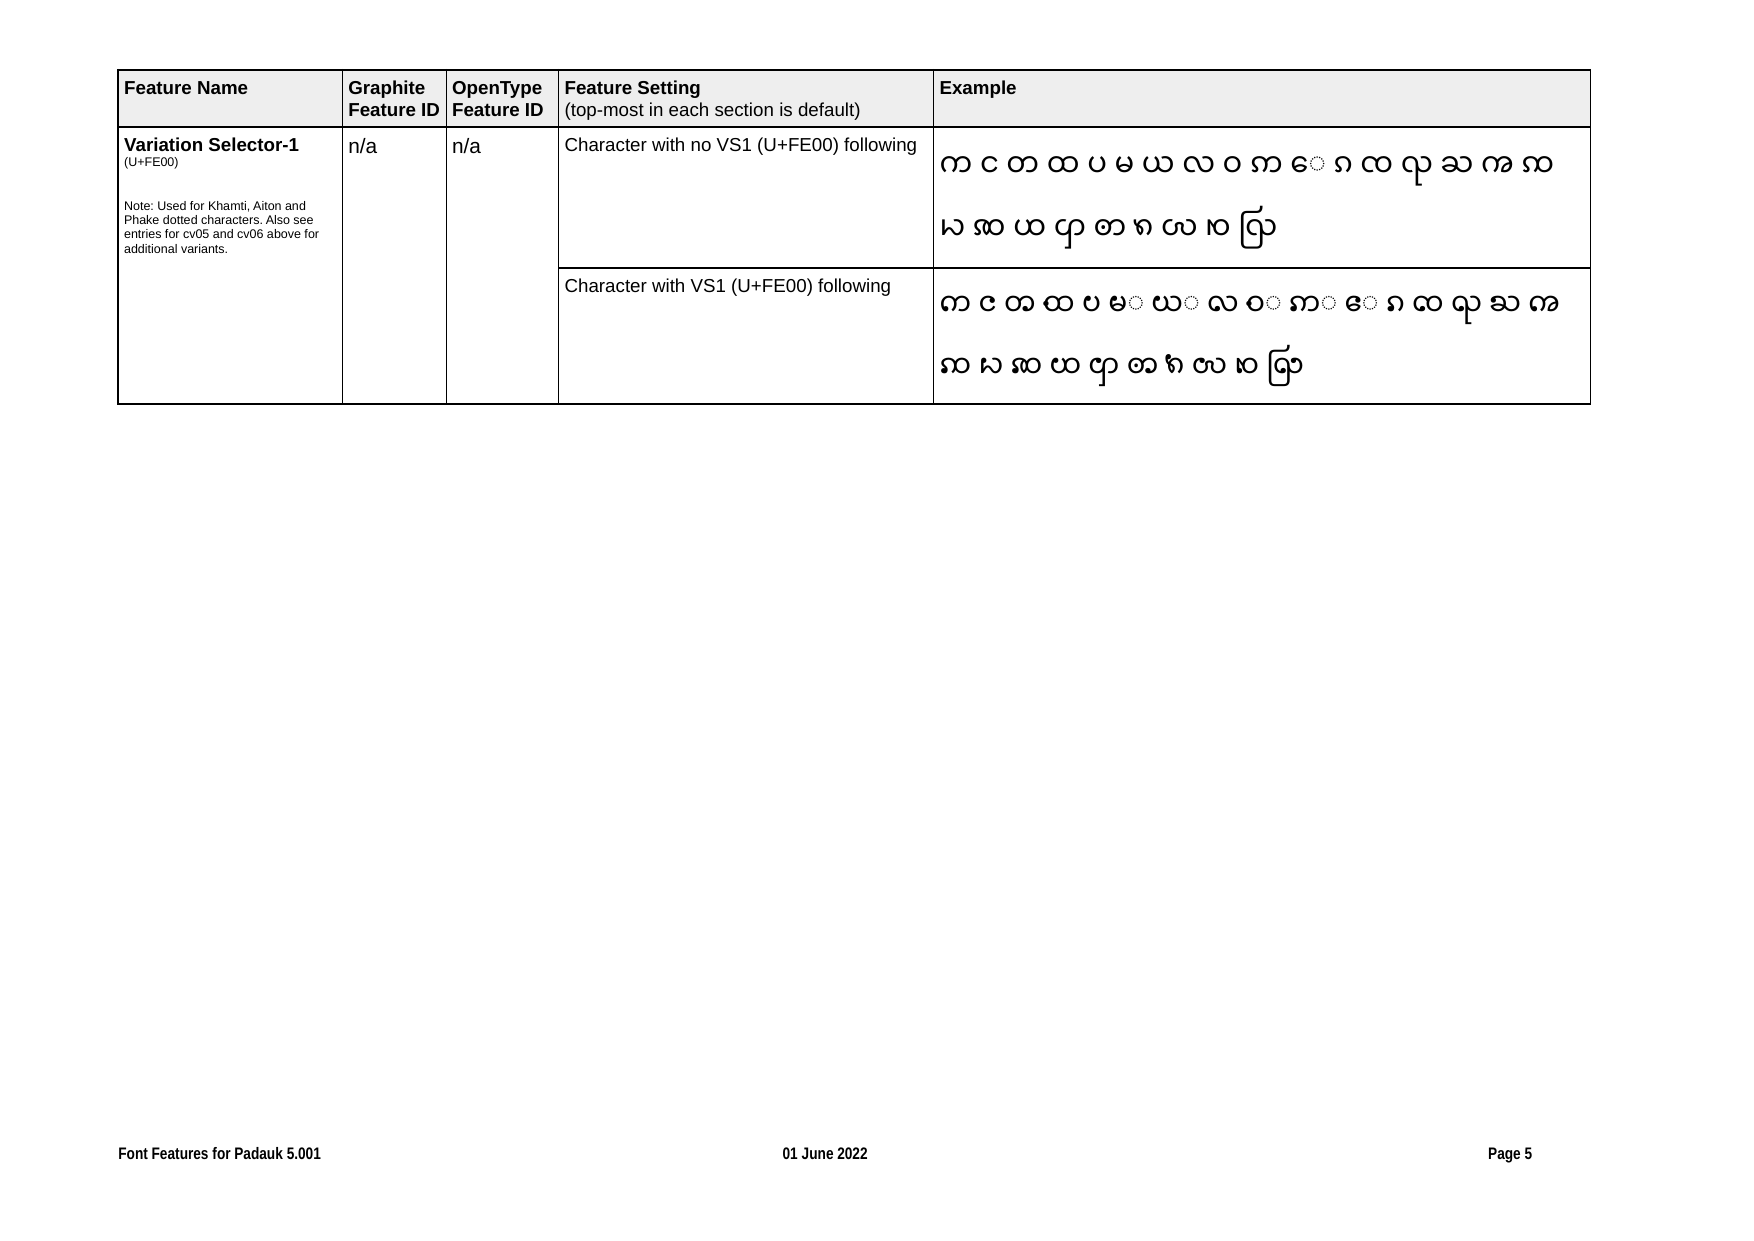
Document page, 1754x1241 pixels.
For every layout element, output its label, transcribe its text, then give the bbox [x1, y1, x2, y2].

table_header Feature Setting (top-most in each section is default) [559, 71, 933, 126]
table_header Graphite Feature ID [343, 71, 446, 126]
table_cell Character with no VS1 (U+FE00) following [559, 128, 933, 267]
table_header OpenType Feature ID [447, 71, 558, 126]
table_cell n/a [447, 128, 558, 403]
table_header Example [934, 71, 1590, 126]
table_header Feature Name [119, 71, 342, 126]
table_cell က︀ င︀ တ︀ ထ︀ ပ︀ မ︀︀ ယ︀︀ လ︀ ဝ︀︀ ဢ︀︀ ေ︀ ၵ︀ ၸ︀ ၺ︀ ႀ︀ ꩠ︀ ꩡ︀ ꩢ︀ ꩣ︀ ꩤ︀ ꩥ︀ ꩦ︀ ꩫ︀ ꩬ︀ ꩯ︀ ꩺ︀ [934, 269, 1590, 403]
table_cell က င တ ထ ပ မ ယ လ ဝ ဢ ေ ၵ ၸ ၺ ႀ ꩠ ꩡ ꩢ ꩣ ꩤ ꩥ ꩦ ꩫ ꩬ ꩯ ꩺ [934, 128, 1590, 267]
table_cell Character with VS1 (U+FE00) following [559, 269, 933, 403]
table_cell Variation Selector-1 (U+FE00) Note: Used for Khamti, Aiton and Phake dotted characters. Also see entries for cv05 and cv06 above for additional variants. [119, 128, 342, 403]
table_cell n/a [343, 128, 446, 403]
